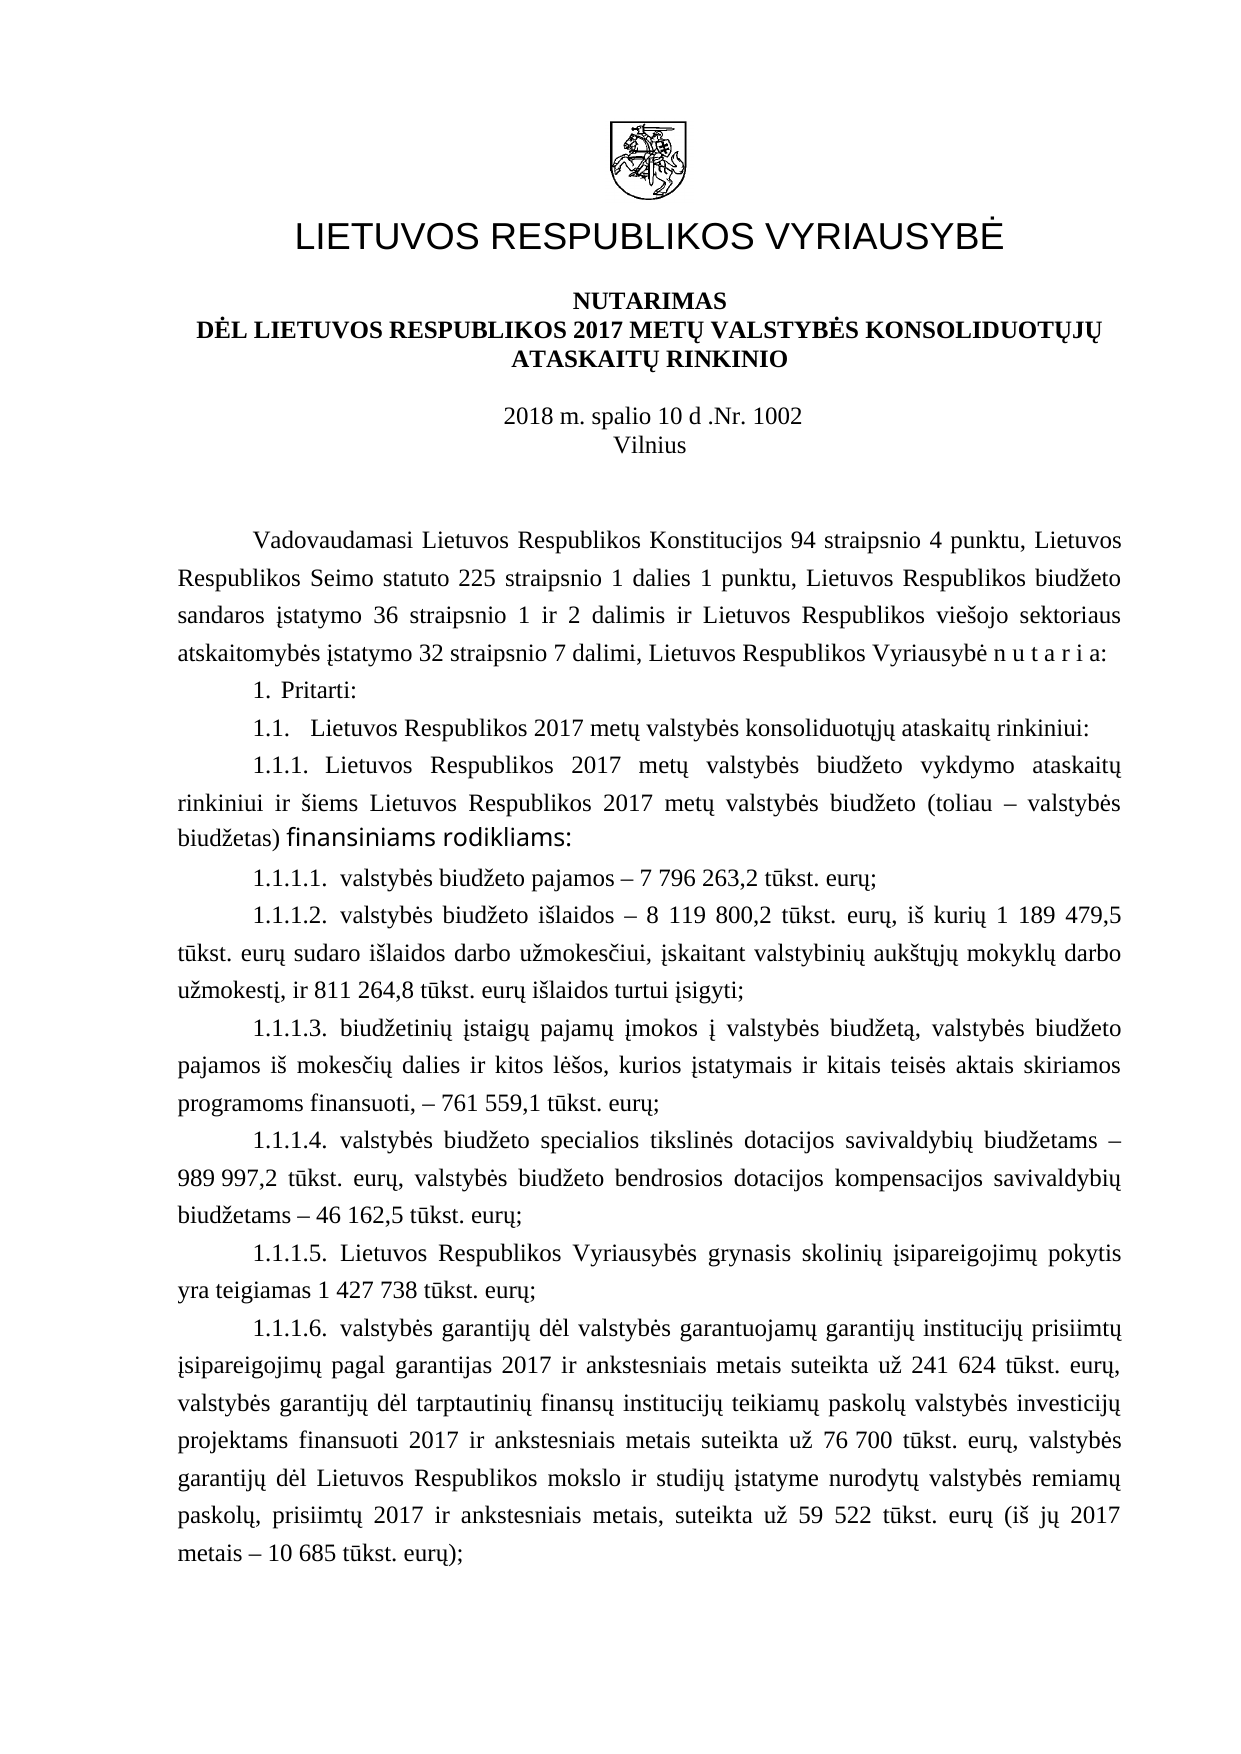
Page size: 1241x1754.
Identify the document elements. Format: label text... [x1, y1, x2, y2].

text 1.1.1.3. biudžetinių įstaigų pajamų įmokos į valstybės biudžetą, valstybės biudžeto pajamos iš mokesčių dalies ir kitos lėšos, kurios įstatymais ir kitais teisės aktais skiriamos programoms finansuoti, – 761 559,1 tūkst. eurų; [177, 1004, 1122, 1116]
text 1. Pritarti: [177, 666, 1122, 704]
text Vadovaudamasi Lietuvos Respublikos Konstitucijos 94 straipsnio 4 punktu, Lietuvos Respublikos Seimo statuto 225 straipsnio 1 dalies 1 punktu, Lietuvos Respublikos biudžeto sandaros įstatymo 36 straipsnio 1 ir 2 dalimis ir Lietuvos Respublikos viešojo sektoriaus atskaitomybės įstatymo 32 straipsnio 7 dalimi, Lietuvos Respublikos Vyriausybė n u t a r i a: [177, 516, 1122, 666]
text nutarimas [177, 286, 1122, 315]
text DĖL LIETUVOS RESPUBLIKOS 2017 METŲ VALSTYBĖS KONSOLIDUOTŲJŲ ATASKAITŲ RINKINIO [177, 315, 1122, 373]
text 1.1.1.1. valstybės biudžeto pajamos – 7 796 263,2 tūkst. eurų; [177, 854, 1122, 891]
text 1.1.1. Lietuvos Respublikos 2017 metų valstybės biudžeto vykdymo ataskaitų rinkiniui ir šiems Lietuvos Respublikos 2017 metų valstybės biudžeto (toliau – valstybės biudžetas) finansiniams rodikliams: [177, 741, 1122, 854]
text 1.1.1.4. valstybės biudžeto specialios tikslinės dotacijos savivaldybių biudžetams – 989 997,2 tūkst. eurų, valstybės biudžeto bendrosios dotacijos kompensacijos savivaldybių biudžetams – 46 162,5 tūkst. eurų; [177, 1116, 1122, 1229]
text 1.1.1.6. valstybės garantijų dėl valstybės garantuojamų garantijų institucijų prisiimtų įsipareigojimų pagal garantijas 2017 ir ankstesniais metais suteikta už 241 624 tūkst. eurų, valstybės garantijų dėl tarptautinių finansų institucijų teikiamų paskolų valstybės investicijų projektams finansuoti 2017 ir ankstesniais metais suteikta už 76 700 tūkst. eurų, valstybės garantijų dėl Lietuvos Respublikos mokslo ir studijų įstatyme nurodytų valstybės remiamų paskolų, prisiimtų 2017 ir ankstesniais metais, suteikta už 59 522 tūkst. eurų (iš jų 2017 metais – 10 685 tūkst. eurų); [177, 1304, 1122, 1566]
text 2018 m. spalio 10 d .Nr. 1002 [177, 401, 1122, 430]
text 1.1.1.2. valstybės biudžeto išlaidos – 8 119 800,2 tūkst. eurų, iš kurių 1 189 479,5 tūkst. eurų sudaro išlaidos darbo užmokesčiui, įskaitant valstybinių aukštųjų mokyklų darbo užmokestį, ir 811 264,8 tūkst. eurų išlaidos turtui įsigyti; [177, 891, 1122, 1004]
text 1.1.1.5. Lietuvos Respublikos Vyriausybės grynasis skolinių įsipareigojimų pokytis yra teigiamas 1 427 738 tūkst. eurų; [177, 1229, 1122, 1304]
text Lietuvos Respublikos Vyriausybė [177, 214, 1122, 258]
text 1.1. Lietuvos Respublikos 2017 metų valstybės konsoliduotųjų ataskaitų rinkiniui: [177, 704, 1122, 741]
text Vilnius [177, 430, 1122, 459]
